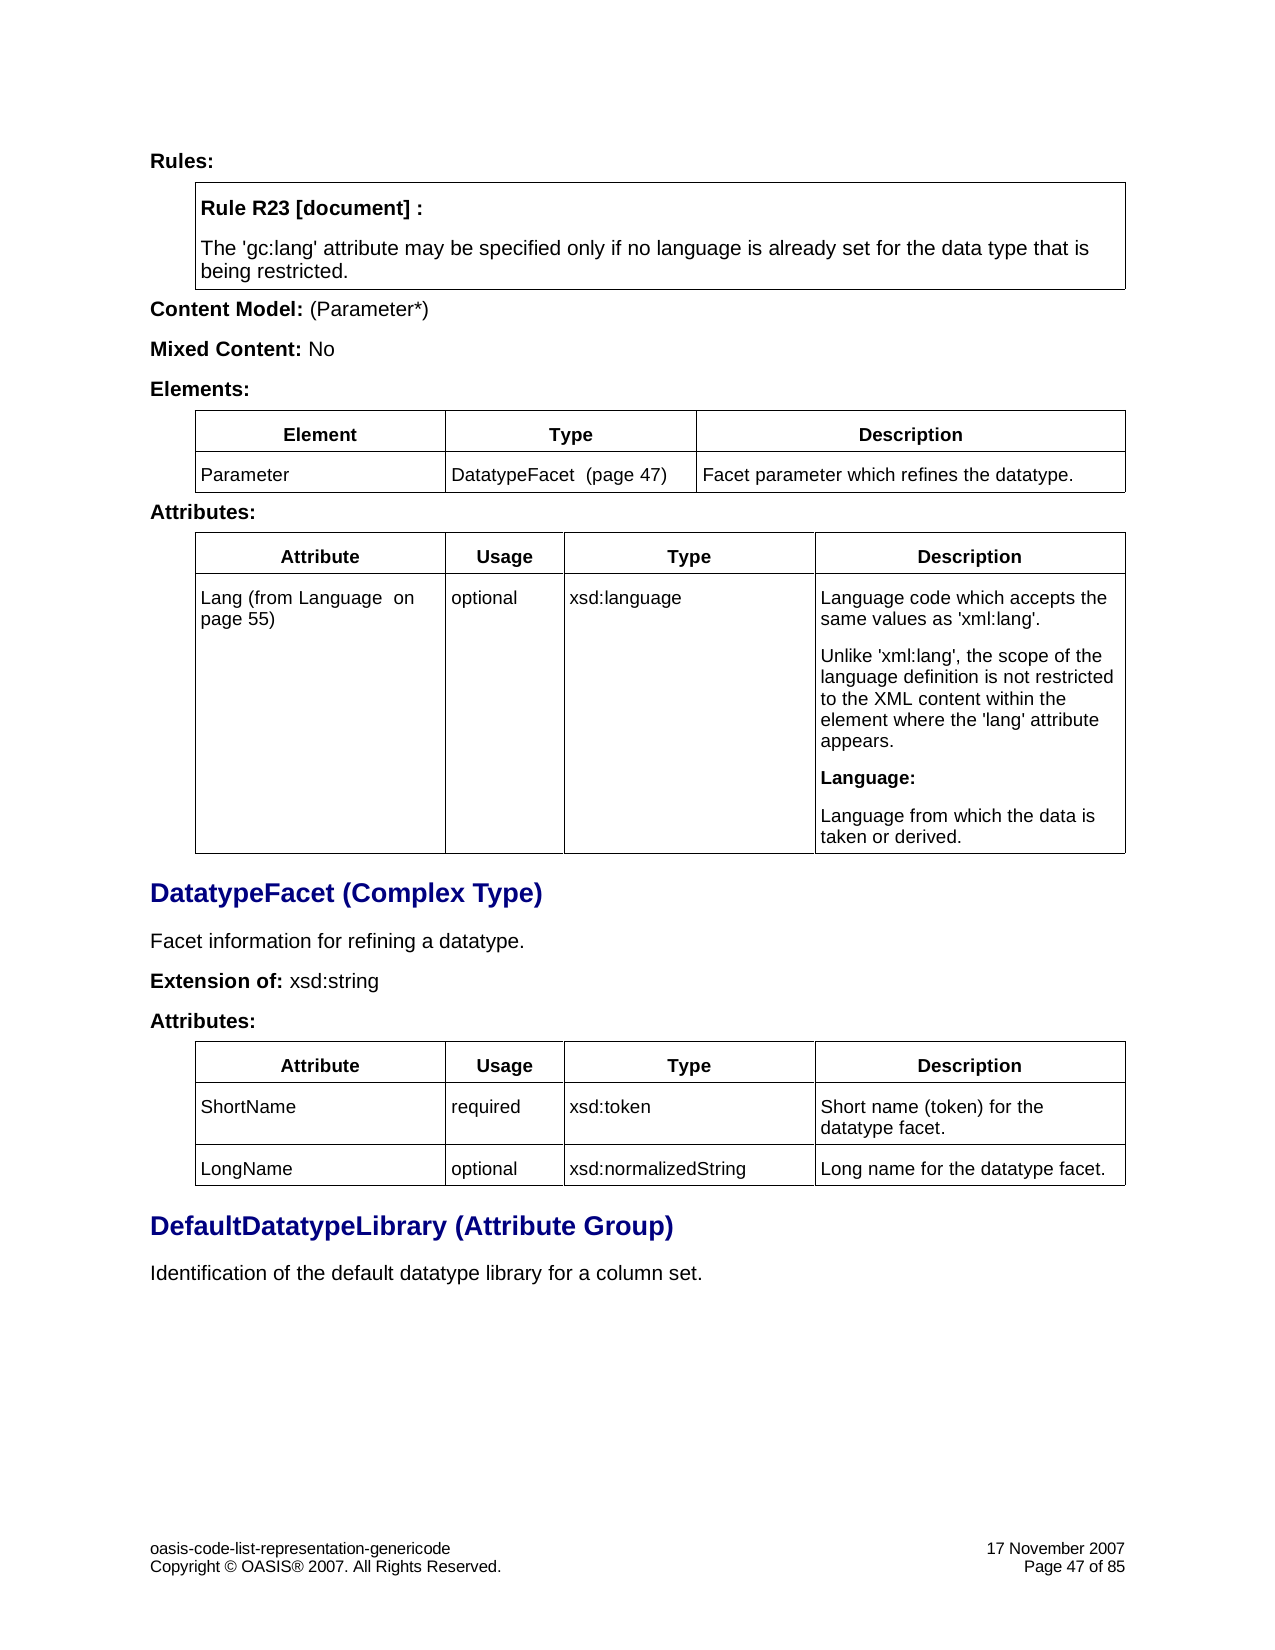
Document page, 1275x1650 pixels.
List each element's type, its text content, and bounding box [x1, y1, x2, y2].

table_header Usage [446, 1042, 563, 1082]
table_header Description [697, 411, 1125, 451]
text Mixed Content: No [150, 338, 1125, 361]
title Elements: [150, 378, 1125, 401]
table_cell Language code which accepts the same values as 'xml:lang'. Unlike 'xml:lang', the scope of the language definition is not restricted to the XML content within the element where the 'lang' attribute appears. Language: Language from which the data is taken or derived. [816, 574, 1125, 853]
table_cell DatatypeFacet (page 47) [446, 452, 696, 492]
text Facet information for refining a datatype. [150, 929, 1125, 953]
table_cell LongName [196, 1145, 445, 1185]
table_header Element [196, 411, 445, 451]
text Identification of the default datatype library for a column set. [150, 1261, 1125, 1285]
table_cell required [446, 1083, 563, 1144]
table_cell Lang (from Language on page 55) [196, 574, 445, 853]
table_cell Parameter [196, 452, 445, 492]
table_cell Short name (token) for the datatype facet. [816, 1083, 1125, 1144]
table_cell xsd:token [565, 1083, 814, 1144]
table_header Description [816, 533, 1125, 573]
table_cell xsd:language [565, 574, 814, 853]
subtitle DatatypeFacet (Complex Type) [150, 878, 1125, 908]
text Extension of: xsd:string [150, 969, 1125, 993]
table_header Attribute [196, 1042, 445, 1082]
subtitle DefaultDatatypeLibrary (Attribute Group) [150, 1210, 1125, 1240]
table_cell optional [446, 574, 563, 853]
table_header Rule R23 [document] : The 'gc:lang' attribute may be specified only if no language is already set for the data type that is being restricted. [196, 183, 1125, 289]
table_cell xsd:normalizedString [565, 1145, 814, 1185]
table_header Attribute [196, 533, 445, 573]
title Attributes: [150, 1009, 1125, 1033]
table_cell Long name for the datatype facet. [816, 1145, 1125, 1185]
table_header Type [565, 1042, 814, 1082]
title Rules: [150, 150, 1125, 173]
title Attributes: [150, 500, 1125, 524]
table_header Usage [446, 533, 563, 573]
table_cell ShortName [196, 1083, 445, 1144]
table_cell optional [446, 1145, 563, 1185]
table_header Type [446, 411, 696, 451]
text Content Model: (Parameter*) [150, 297, 1125, 321]
table_header Type [565, 533, 814, 573]
table_header Description [816, 1042, 1125, 1082]
table_cell Facet parameter which refines the datatype. [697, 452, 1125, 492]
